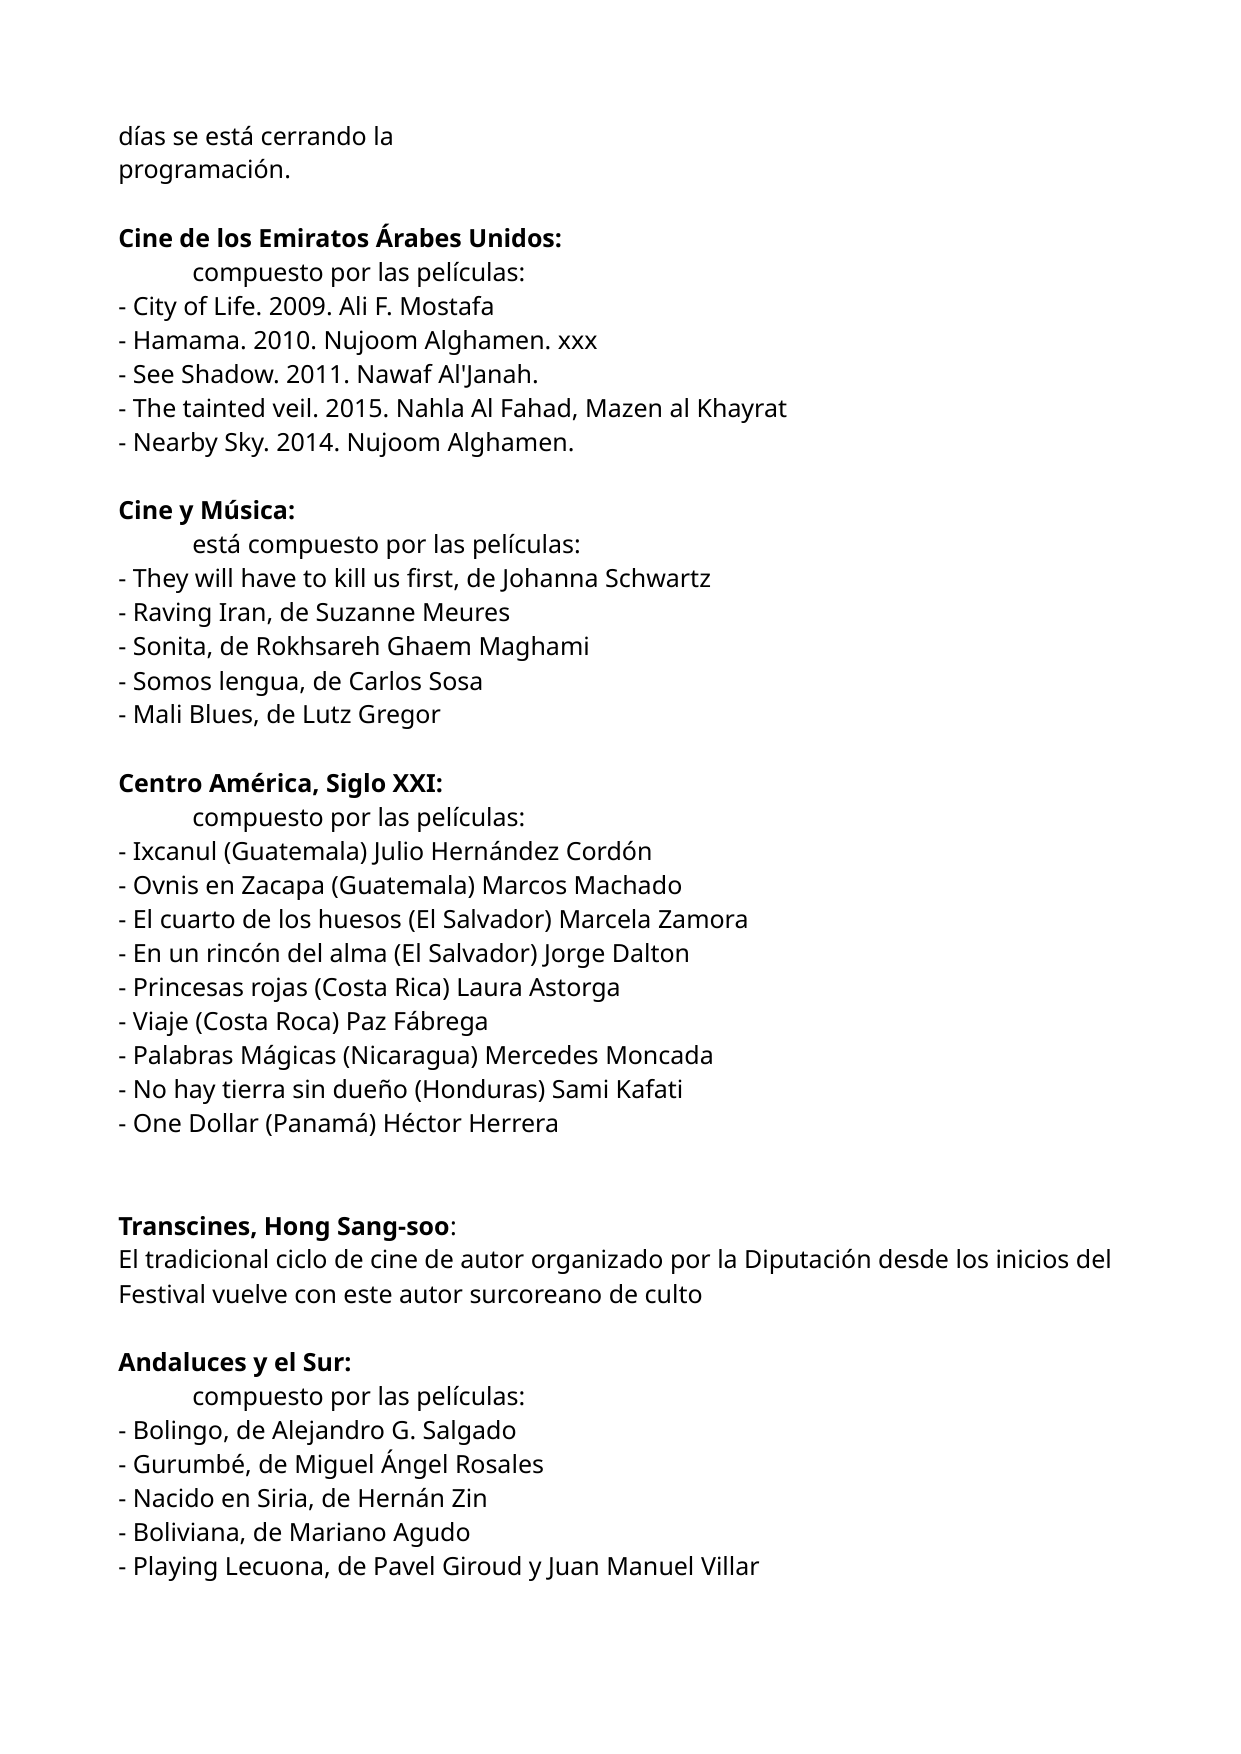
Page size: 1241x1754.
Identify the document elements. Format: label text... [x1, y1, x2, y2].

text - El cuarto de los huesos (El Salvador) Marcela Zamora [118, 902, 1122, 936]
text días se está cerrando la [118, 118, 1122, 152]
text compuesto por las películas: [118, 799, 1122, 833]
text está compuesto por las películas: [118, 527, 1122, 561]
text - The tainted veil. 2015. Nahla Al Fahad, Mazen al Khayrat [118, 391, 1122, 425]
text - Princesas rojas (Costa Rica) Laura Astorga [118, 970, 1122, 1004]
text - Somos lengua, de Carlos Sosa [118, 663, 1122, 697]
text - See Shadow. 2011. Nawaf Al'Janah. [118, 357, 1122, 391]
text - No hay tierra sin dueño (Honduras) Sami Kafati [118, 1072, 1122, 1106]
text - They will have to kill us first, de Johanna Schwartz [118, 561, 1122, 595]
text Centro América, Siglo XXI: [118, 765, 1122, 799]
text - Playing Lecuona, de Pavel Giroud y Juan Manuel Villar [118, 1549, 1122, 1583]
text - Nacido en Siria, de Hernán Zin [118, 1481, 1122, 1515]
text El tradicional ciclo de cine de autor organizado por la Diputación desde los inicios del Festival vuelve con este autor surcoreano de culto [118, 1242, 1122, 1310]
text - Viaje (Costa Roca) Paz Fábrega [118, 1004, 1122, 1038]
text - Raving Iran, de Suzanne Meures [118, 595, 1122, 629]
text compuesto por las películas: [118, 1378, 1122, 1412]
text - Palabras Mágicas (Nicaragua) Mercedes Moncada [118, 1038, 1122, 1072]
text - Boliviana, de Mariano Agudo [118, 1515, 1122, 1549]
text - Ovnis en Zacapa (Guatemala) Marcos Machado [118, 867, 1122, 902]
text - Ixcanul (Guatemala) Julio Hernández Cordón [118, 833, 1122, 867]
text - One Dollar (Panamá) Héctor Herrera [118, 1106, 1122, 1140]
text Cine de los Emiratos Árabes Unidos: [118, 220, 1122, 254]
text Cine y Música: [118, 493, 1122, 527]
text - City of Life. 2009. Ali F. Mostafa [118, 288, 1122, 322]
text compuesto por las películas: [118, 254, 1122, 288]
text - En un rincón del alma (El Salvador) Jorge Dalton [118, 936, 1122, 970]
text - Nearby Sky. 2014. Nujoom Alghamen. [118, 425, 1122, 459]
text - Bolingo, de Alejandro G. Salgado [118, 1412, 1122, 1447]
text programación. [118, 152, 1122, 186]
text - Hamama. 2010. Nujoom Alghamen. xxx [118, 322, 1122, 357]
text Transcines, Hong Sang-soo: [118, 1208, 1122, 1242]
text - Gurumbé, de Miguel Ángel Rosales [118, 1447, 1122, 1481]
text - Sonita, de Rokhsareh Ghaem Maghami [118, 629, 1122, 663]
text Andaluces y el Sur: [118, 1344, 1122, 1378]
text - Mali Blues, de Lutz Gregor [118, 697, 1122, 731]
